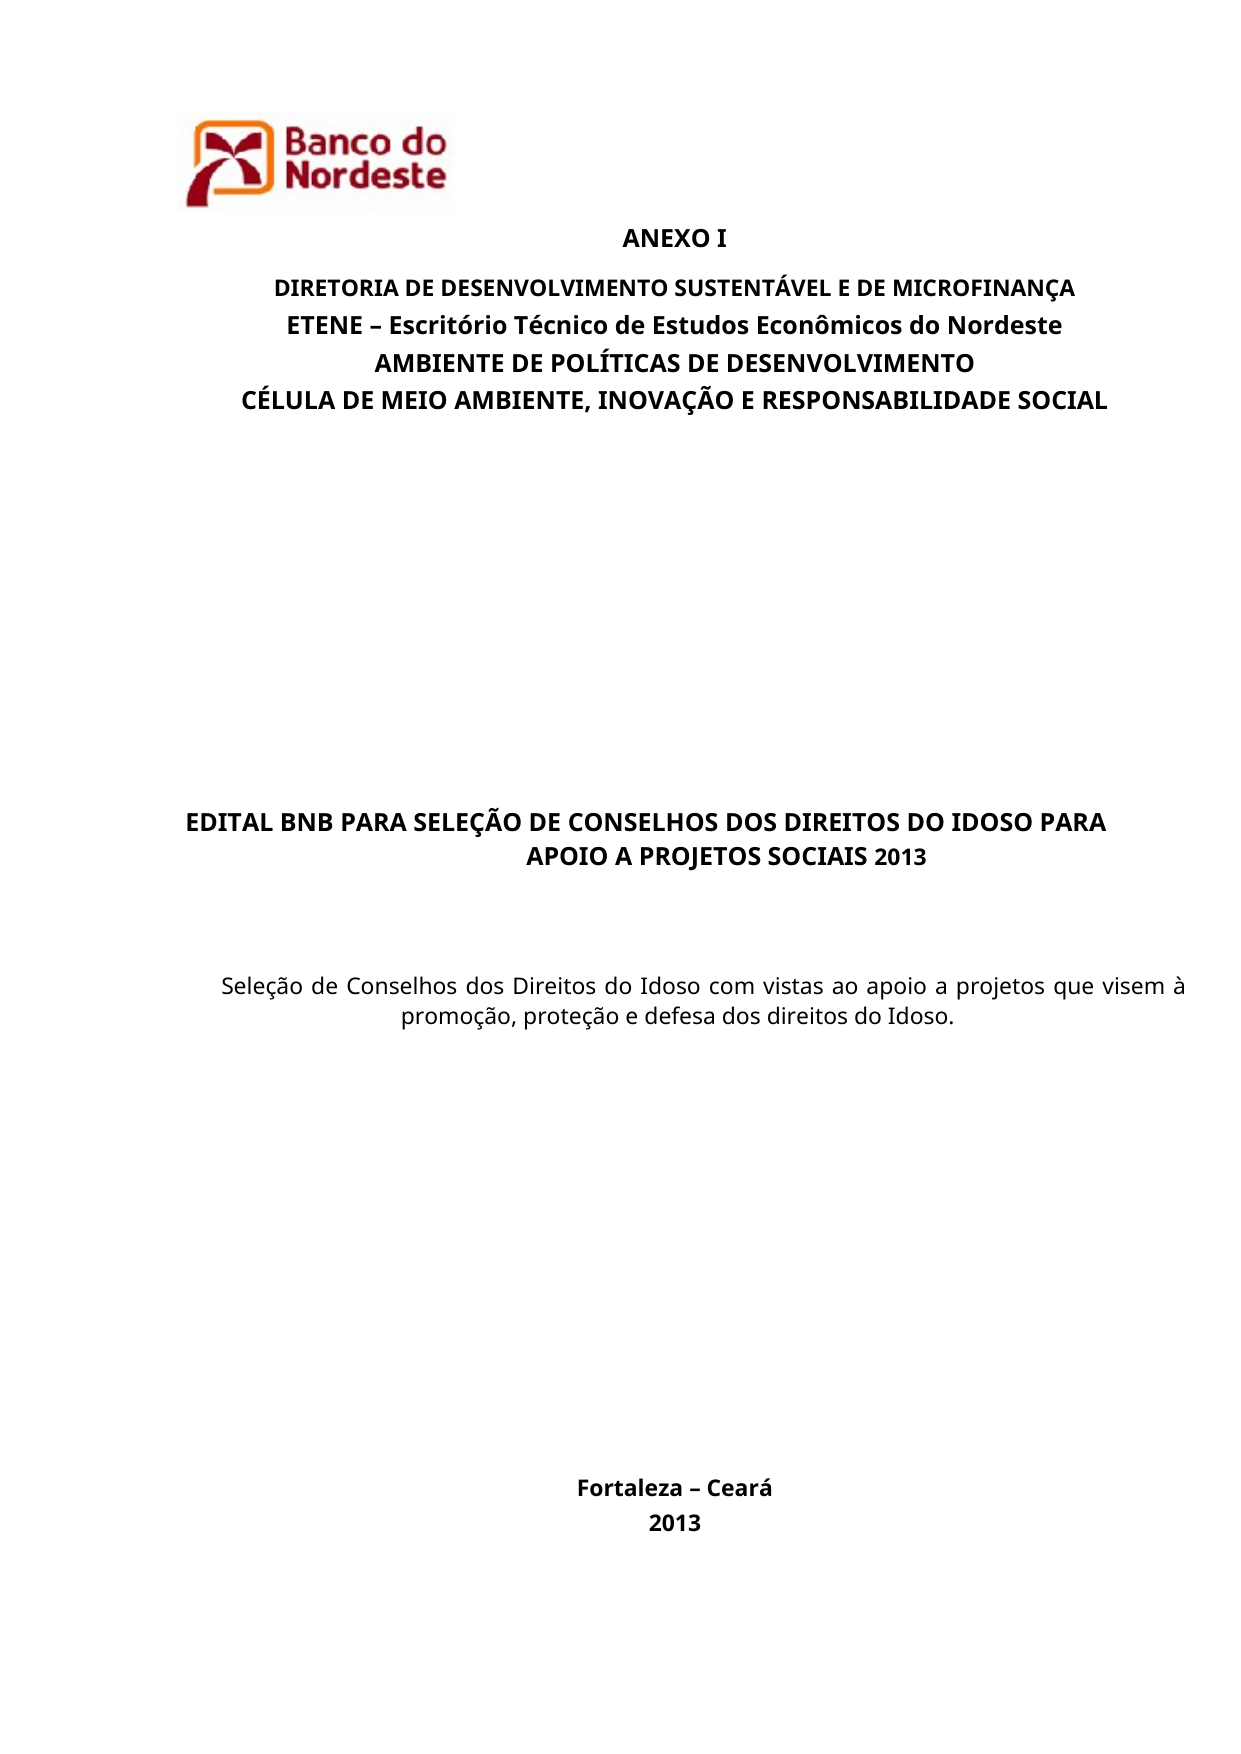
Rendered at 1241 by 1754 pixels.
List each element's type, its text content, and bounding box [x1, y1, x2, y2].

text 2013 [159, 1507, 1190, 1538]
text Seleção de Conselhos dos Direitos do Idoso com vistas ao apoio a projetos que visem à promoção, proteção e defesa dos direitos do Idoso. [221, 969, 1188, 1031]
subtitle CÉLULA DE MEIO AMBIENTE, INOVAÇÃO E RESPONSABILIDADE SOCIAL [159, 383, 1190, 417]
subtitle AMBIENTE DE POLÍTICAS DE DESENVOLVIMENTO [159, 345, 1190, 379]
text Fortaleza – Ceará [159, 1472, 1190, 1503]
text EDITAL BNB PARA SELEÇÃO DE CONSELHOS DOS DIREITOS DO IDOSO PARA APOIO A PROJETOS SOCIAIS 2013 [185, 805, 1190, 873]
text DIRETORIA DE DESENVOLVIMENTO SUSTENTÁVEL E DE MICROFINANÇA [159, 272, 1190, 304]
subtitle ETENE – Escritório Técnico de Estudos Econômicos do Nordeste [159, 308, 1190, 342]
subtitle ANEXO I [159, 221, 1190, 255]
picture [177, 111, 460, 214]
